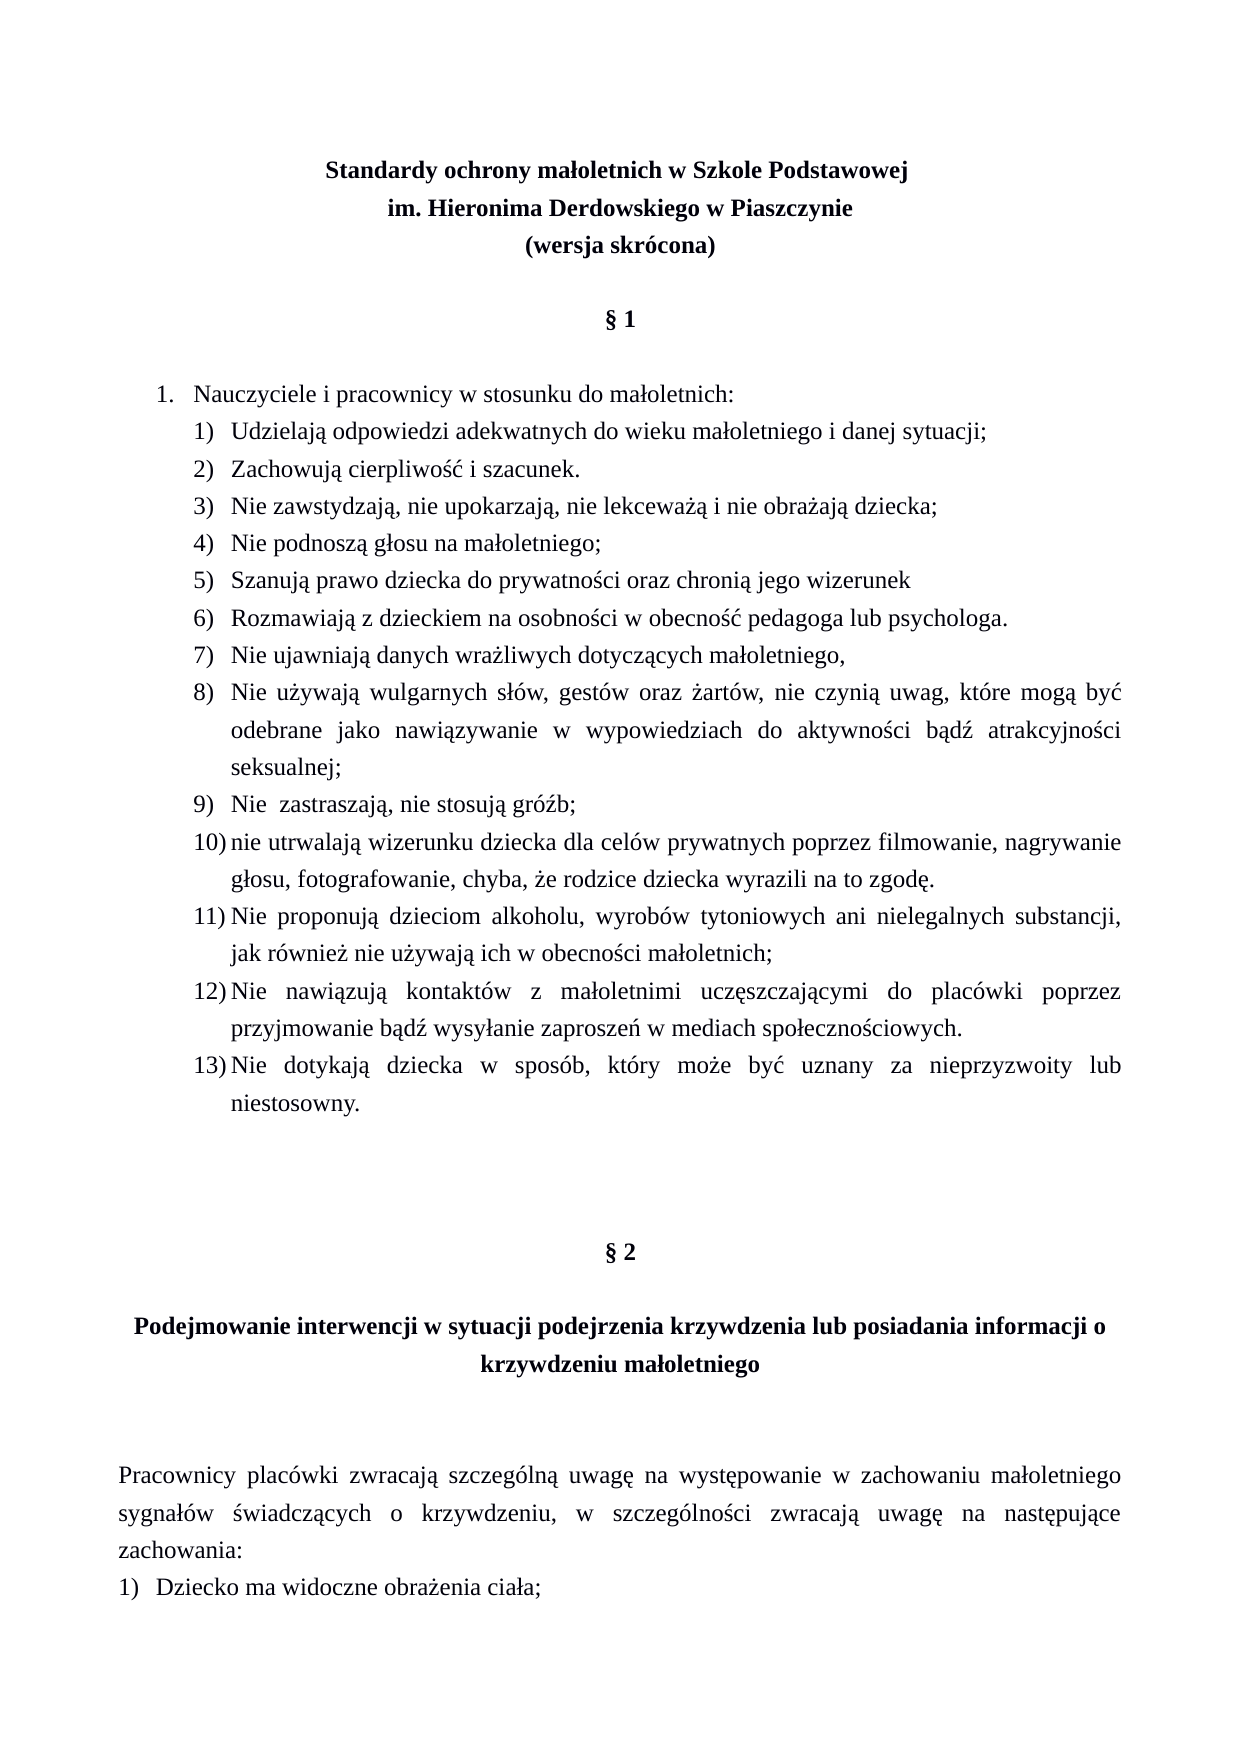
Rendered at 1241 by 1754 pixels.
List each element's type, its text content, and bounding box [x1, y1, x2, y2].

list Nie ujawniają danych wrażliwych dotyczących małoletniego, [193, 640, 1122, 669]
list Nie podnoszą głosu na małoletniego; [193, 528, 1122, 557]
list Dziecko ma widoczne obrażenia ciała; [118, 1572, 1122, 1601]
list Nie proponują dzieciom alkoholu, wyrobów tytoniowych ani nielegalnych substancji, jak również nie używają ich w obecności małoletnich; [193, 901, 1122, 967]
list Nie zastraszają, nie stosują gróźb; [193, 789, 1122, 818]
list Nie nawiązują kontaktów z małoletnimi uczęszczającymi do placówki poprzez przyjmowanie bądź wysyłanie zaproszeń w mediach społecznościowych. [193, 976, 1122, 1042]
text Standardy ochrony małoletnich w Szkole Podstawowej [118, 155, 1122, 184]
list Nie zawstydzają, nie upokarzają, nie lekceważą i nie obrażają dziecka; [193, 491, 1122, 520]
list Szanują prawo dziecka do prywatności oraz chronią jego wizerunek [193, 566, 1122, 594]
list Zachowują cierpliwość i szacunek. [193, 454, 1122, 482]
text Podejmowanie interwencji w sytuacji podejrzenia krzywdzenia lub posiadania informacji o krzywdzeniu małoletniego [118, 1311, 1122, 1377]
text im. Hieronima Derdowskiego w Piaszczynie [118, 193, 1122, 221]
list Udzielają odpowiedzi adekwatnych do wieku małoletniego i danej sytuacji; [193, 416, 1122, 445]
list Rozmawiają z dzieckiem na osobności w obecność pedagoga lub psychologa. [193, 603, 1122, 632]
text § 1 [118, 304, 1122, 333]
list nie utrwalają wizerunku dziecka dla celów prywatnych poprzez filmowanie, nagrywanie głosu, fotografowanie, chyba, że rodzice dziecka wyrazili na to zgodę. [193, 827, 1122, 893]
list Nie używają wulgarnych słów, gestów oraz żartów, nie czynią uwag, które mogą być odebrane jako nawiązywanie w wypowiedziach do aktywności bądź atrakcyjności seksualnej; [193, 677, 1122, 781]
list Nauczyciele i pracownicy w stosunku do małoletnich: [156, 379, 1122, 408]
text (wersja skrócona) [118, 230, 1122, 259]
list Nie dotykają dziecka w sposób, który może być uznany za nieprzyzwoity lub niestosowny. [193, 1050, 1122, 1116]
text Pracownicy placówki zwracają szczególną uwagę na występowanie w zachowaniu małoletniego sygnałów świadczących o krzywdzeniu, w szczególności zwracają uwagę na następujące zachowania: [118, 1461, 1122, 1564]
text § 2 [118, 1237, 1122, 1266]
